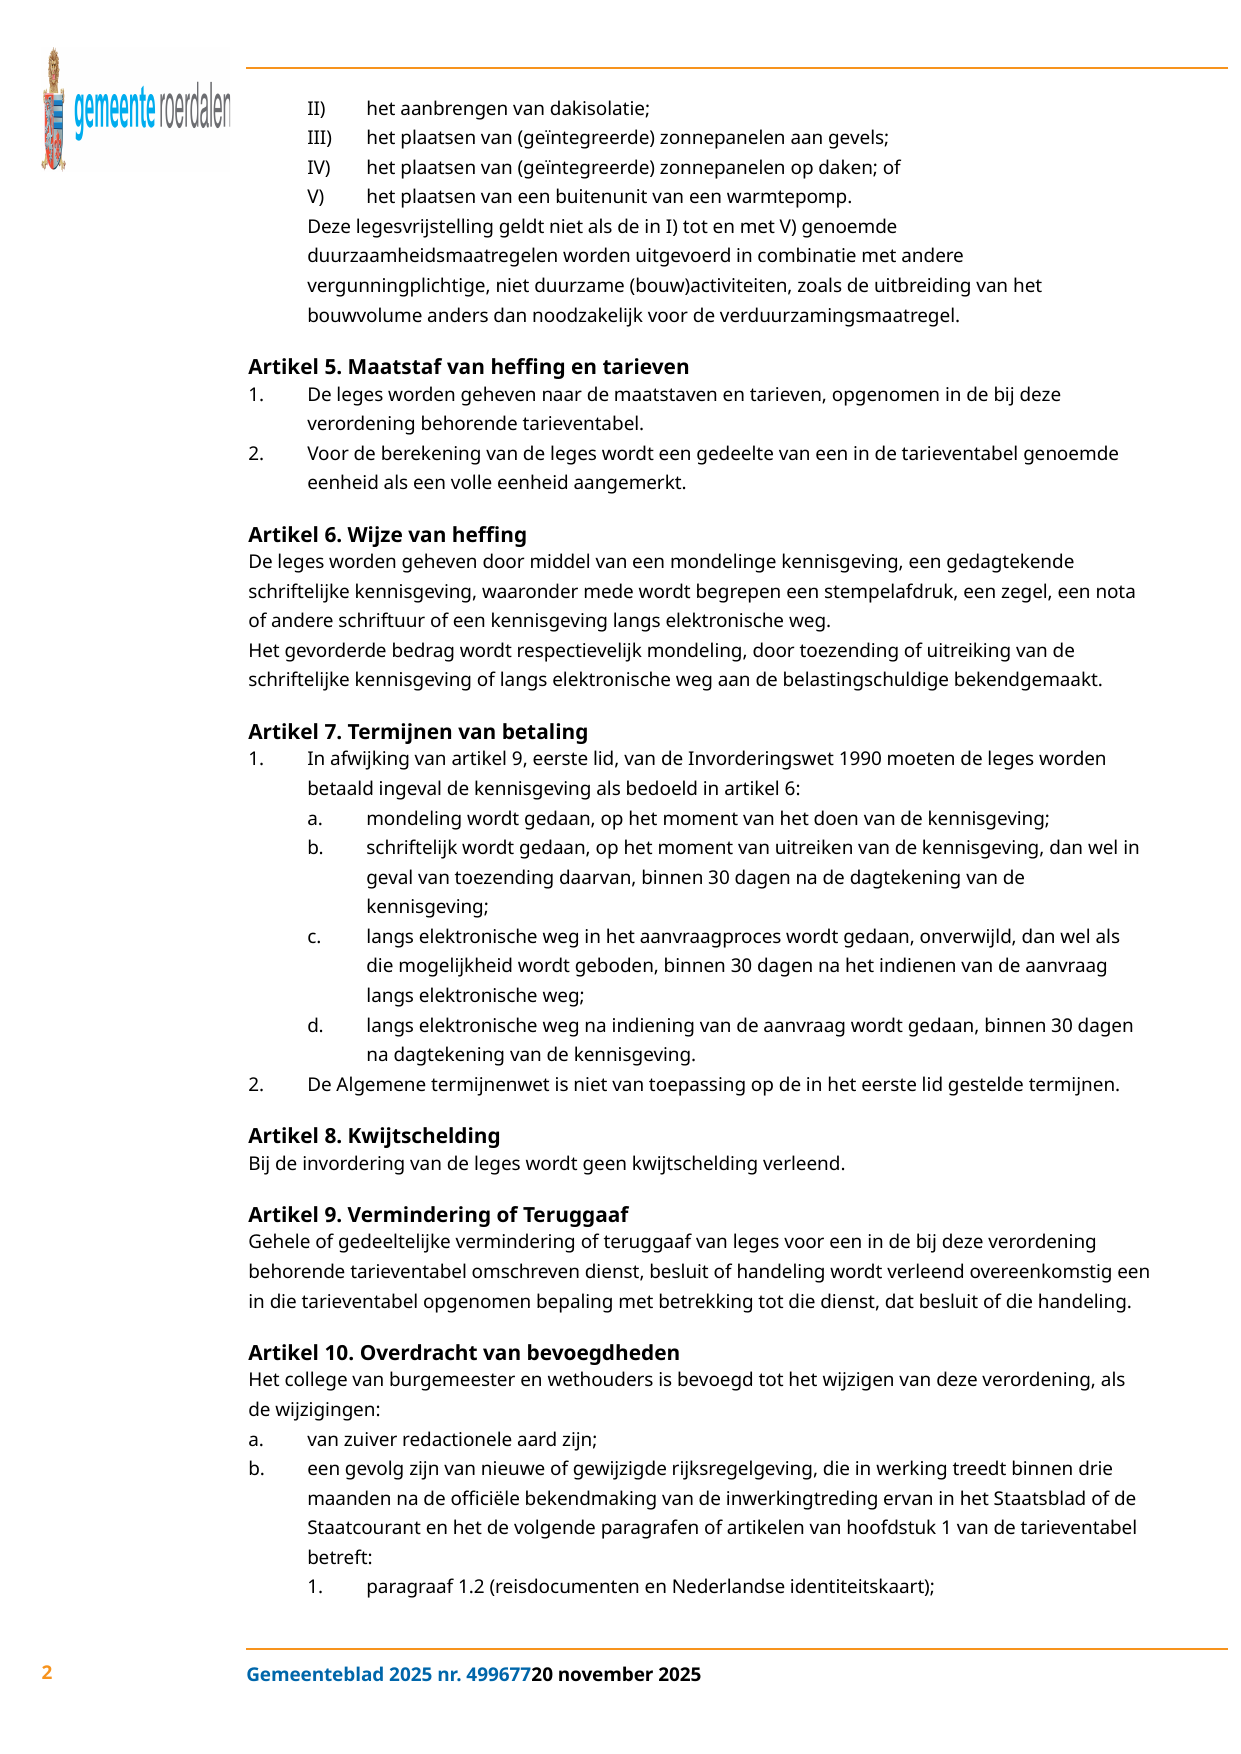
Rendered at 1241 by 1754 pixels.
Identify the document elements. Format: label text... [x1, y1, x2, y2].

list De leges worden geheven naar de maatstaven en tarieven, opgenomen in de bij deze verordening behorende tarieventabel. [248, 381, 1152, 436]
text Het college van burgemeester en wethouders is bevoegd tot het wijzigen van deze verordening, als de wijzigingen: [248, 1367, 1152, 1422]
list schriftelijk wordt gedaan, op het moment van uitreiken van de kennisgeving, dan wel in geval van toezending daarvan, binnen 30 dagen na de dagtekening van de kennisgeving; [307, 834, 1152, 919]
list een gevolg zijn van nieuwe of gewijzigde rijksregelgeving, die in werking treedt binnen drie maanden na de officiële bekendmaking van de inwerkingtreding ervan in het Staatsblad of de Staatcourant en het de volgende paragrafen of artikelen van hoofdstuk 1 van de tarieventabel betreft: [248, 1455, 1152, 1570]
text Gehele of gedeeltelijke vermindering of teruggaaf van leges voor een in de bij deze verordening behorende tarieventabel omschreven dienst, besluit of handeling wordt verleend overeenkomstig een in die tarieventabel opgenomen bepaling met betrekking tot die dienst, dat besluit of die handeling. [248, 1229, 1152, 1313]
text Artikel 9. Vermindering of Teruggaaf [248, 1200, 1152, 1229]
list van zuiver redactionele aard zijn; [248, 1426, 1152, 1452]
text Artikel 6. Wijze van heffing [248, 520, 1152, 548]
list Deze legesvrijstelling geldt niet als de in I) tot en met V) genoemde duurzaamheidsmaatregelen worden uitgevoerd in combinatie met andere vergunningplichtige, niet duurzame (bouw)activiteiten, zoals de uitbreiding van het bouwvolume anders dan noodzakelijk voor de verduurzamingsmaatregel. [248, 213, 1152, 328]
list het plaatsen van (geïntegreerde) zonnepanelen aan gevels; [307, 124, 1152, 150]
list langs elektronische weg in het aanvraagproces wordt gedaan, onverwijld, dan wel als die mogelijkheid wordt geboden, binnen 30 dagen na het indienen van de aanvraag langs elektronische weg; [307, 923, 1152, 1008]
list paragraaf 1.2 (reisdocumenten en Nederlandse identiteitskaart); [307, 1574, 1152, 1599]
list het plaatsen van een buitenunit van een warmtepomp. [307, 183, 1152, 209]
list het aanbrengen van dakisolatie; [307, 95, 1152, 121]
text Artikel 7. Termijnen van betaling [248, 717, 1152, 746]
text Bij de invordering van de leges wordt geen kwijtschelding verleend. [248, 1150, 1152, 1176]
list het plaatsen van (geïntegreerde) zonnepanelen op daken; of [307, 154, 1152, 180]
text Artikel 8. Kwijtschelding [248, 1121, 1152, 1150]
text Artikel 5. Maatstaf van heffing en tarieven [248, 352, 1152, 381]
list mondeling wordt gedaan, op het moment van het doen van de kennisgeving; [307, 805, 1152, 830]
list langs elektronische weg na indiening van de aanvraag wordt gedaan, binnen 30 dagen na dagtekening van de kennisgeving. [307, 1012, 1152, 1067]
list In afwijking van artikel 9, eerste lid, van de Invorderingswet 1990 moeten de leges worden betaald ingeval de kennisgeving als bedoeld in artikel 6: [248, 746, 1152, 801]
list Voor de berekening van de leges wordt een gedeelte van een in de tarieventabel genoemde eenheid als een volle eenheid aangemerkt. [248, 440, 1152, 495]
list De Algemene termijnenwet is niet van toepassing op de in het eerste lid gestelde termijnen. [248, 1071, 1152, 1097]
text Het gevorderde bedrag wordt respectievelijk mondeling, door toezending of uitreiking van de schriftelijke kennisgeving of langs elektronische weg aan de belastingschuldige bekendgemaakt. [248, 637, 1152, 692]
text Artikel 10. Overdracht van bevoegdheden [248, 1338, 1152, 1367]
text De leges worden geheven door middel van een mondelinge kennisgeving, een gedagtekende schriftelijke kennisgeving, waaronder mede wordt begrepen een stempelafdruk, een zegel, een nota of andere schriftuur of een kennisgeving langs elektronische weg. [248, 548, 1152, 633]
picture [41, 47, 231, 172]
